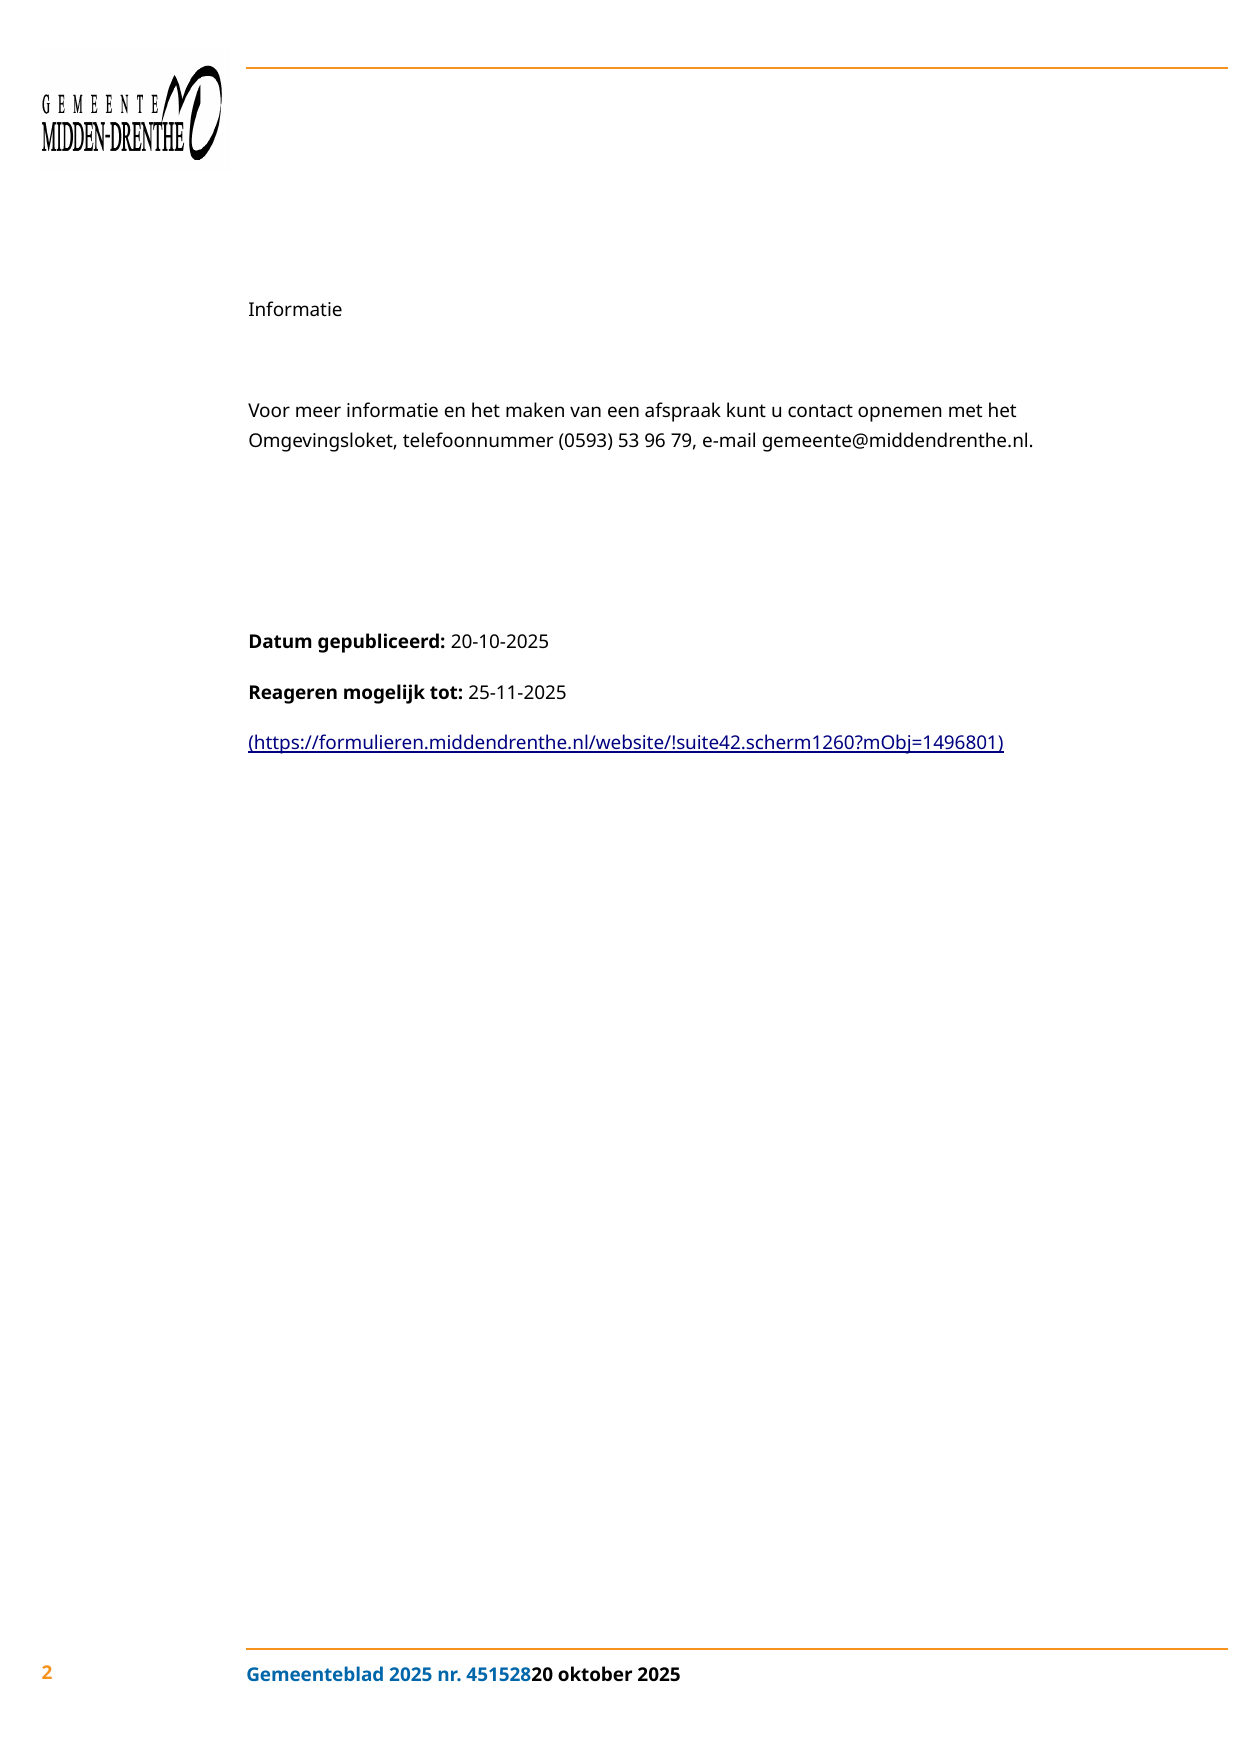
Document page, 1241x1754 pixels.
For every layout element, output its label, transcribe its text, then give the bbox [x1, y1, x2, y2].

text Reageren mogelijk tot: 25-11-2025 [248, 679, 1152, 705]
picture [41, 47, 231, 172]
text Datum gepubliceerd: 20-10-2025 [248, 628, 1152, 654]
text Voor meer informatie en het maken van een afspraak kunt u contact opnemen met het Omgevingsloket, telefoonnummer (0593) 53 96 79, e-mail gemeente@middendrenthe.nl. [248, 397, 1152, 453]
text (https://formulieren.middendrenthe.nl/website/!suite42.scherm1260?mObj=1496801) [248, 729, 1152, 755]
text Informatie [248, 296, 1152, 322]
